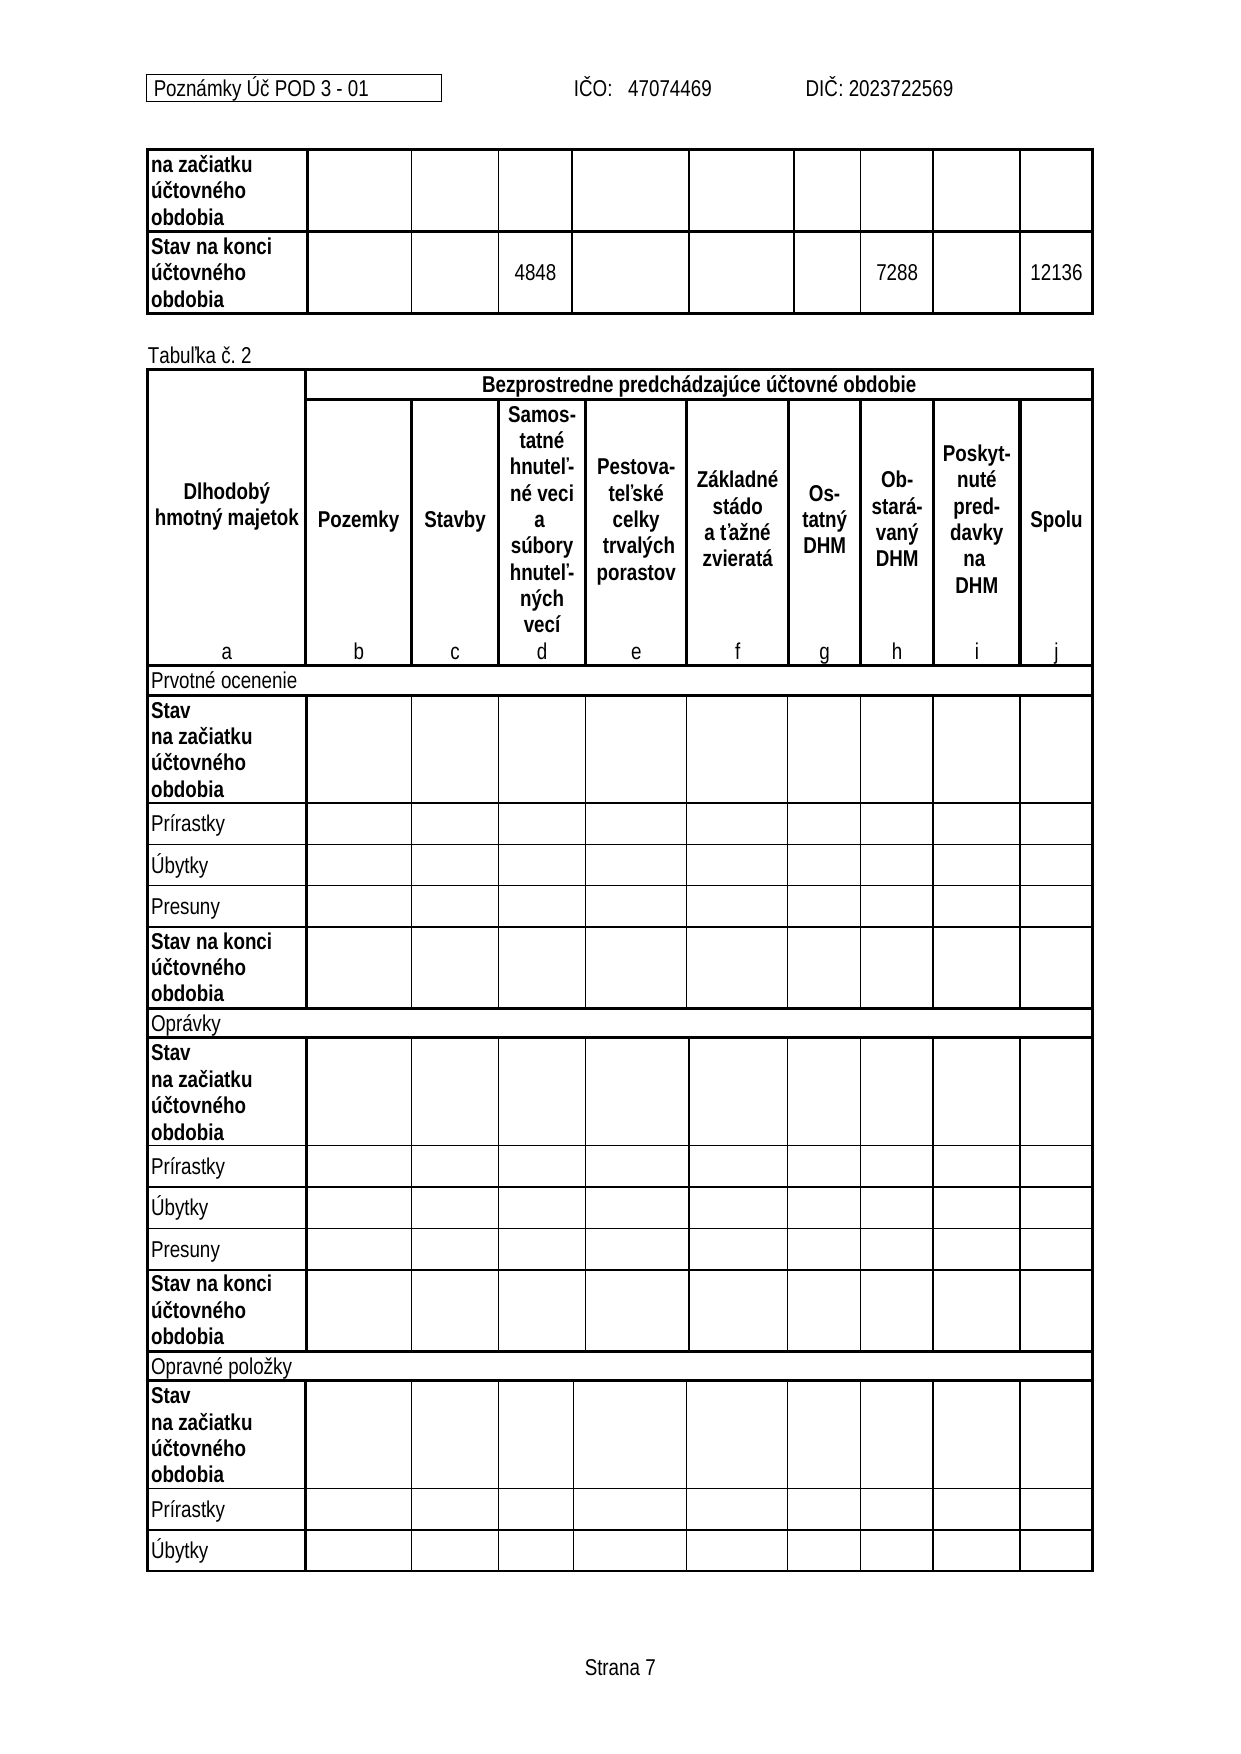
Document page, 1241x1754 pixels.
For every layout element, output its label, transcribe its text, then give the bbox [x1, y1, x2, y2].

table_cell Prírastky [149, 804, 305, 843]
table_cell [934, 1146, 1019, 1186]
table_cell [412, 233, 498, 312]
table_cell [499, 151, 571, 230]
table_cell [307, 1382, 411, 1487]
table_cell [499, 1382, 573, 1487]
table_cell Samos-tatné hnuteľ-né veci a súbory hnuteľ-ných vecí [500, 401, 584, 638]
table_cell [690, 151, 793, 230]
table_cell b [307, 638, 410, 664]
table_cell [934, 1382, 1019, 1487]
table_cell [1021, 1039, 1091, 1145]
table_cell [788, 1188, 860, 1227]
table_cell Prírastky [149, 1146, 305, 1186]
table_cell [586, 1188, 688, 1227]
table_cell [1021, 1146, 1091, 1186]
table_cell [934, 1271, 1019, 1349]
table_cell [861, 1271, 932, 1349]
table_cell [934, 1531, 1019, 1570]
table_cell 4848 [499, 233, 571, 312]
table_cell [934, 1489, 1019, 1529]
table_cell [687, 845, 787, 885]
table_cell [499, 1229, 585, 1269]
table_cell [499, 1489, 573, 1529]
table_cell Stav na konci účtovného obdobia [149, 1271, 305, 1349]
table_cell h [862, 638, 932, 664]
table_cell [412, 928, 498, 1007]
table_cell [934, 804, 1019, 843]
table_cell [499, 697, 585, 802]
table_cell [788, 886, 860, 926]
table_cell Poskyt-nuté pred-davky na DHM [935, 401, 1018, 638]
table_cell [499, 928, 585, 1007]
table_cell [412, 1188, 498, 1227]
table_cell i [935, 638, 1018, 664]
table_cell [308, 697, 411, 802]
table_cell [788, 845, 860, 885]
table_cell [788, 928, 860, 1007]
table_cell Stav na konci účtovného obdobia [149, 928, 305, 1007]
table_cell [308, 1188, 411, 1227]
table_cell [861, 804, 932, 843]
table_cell [499, 886, 585, 926]
table_cell Stav na začiatku účtovného obdobia [149, 1039, 305, 1145]
table_cell [412, 845, 498, 885]
text Tabuľka č. 2 [148, 342, 1092, 368]
table_cell [690, 233, 793, 312]
table_cell [309, 151, 411, 230]
table_cell na začiatku účtovného obdobia [149, 151, 306, 230]
table_cell [934, 928, 1019, 1007]
table_cell Spolu [1022, 401, 1091, 638]
table_cell [687, 1382, 787, 1487]
table_cell [1021, 697, 1091, 802]
table_cell 7288 [861, 233, 932, 312]
table_cell [788, 1531, 860, 1570]
table_cell [308, 1271, 411, 1349]
table_cell [412, 1229, 498, 1269]
table_cell [586, 1039, 688, 1145]
table_cell [586, 697, 686, 802]
table_cell [308, 1039, 411, 1145]
table_cell Stav na konci účtovného obdobia [149, 233, 306, 312]
table_cell [861, 1489, 932, 1529]
table_cell Oprávky [149, 1010, 1091, 1036]
table_cell [586, 1271, 688, 1349]
table_cell [1021, 1229, 1091, 1269]
table_cell [586, 1229, 688, 1269]
table_cell Stavby [413, 401, 497, 638]
table_cell [788, 1489, 860, 1529]
table_cell [861, 1188, 932, 1227]
table_cell [690, 1039, 787, 1145]
table_cell e [587, 638, 685, 664]
table_cell [687, 928, 787, 1007]
table_cell [412, 804, 498, 843]
table_cell [573, 151, 688, 230]
table_cell [934, 151, 1019, 230]
table_cell [788, 697, 860, 802]
table_cell [499, 1039, 585, 1145]
table_cell [788, 1382, 860, 1487]
table_cell [412, 1039, 498, 1145]
table_cell [586, 928, 686, 1007]
table_cell [499, 845, 585, 885]
table_cell [861, 151, 932, 230]
table_cell [861, 1039, 932, 1145]
table_cell [412, 151, 498, 230]
table_cell [795, 233, 860, 312]
table_cell [861, 697, 932, 802]
table_cell [499, 1271, 585, 1349]
table_cell Pozemky [307, 401, 410, 638]
table_cell [934, 845, 1019, 885]
table_cell [412, 697, 498, 802]
table_cell [687, 1531, 787, 1570]
table_cell [308, 928, 411, 1007]
table_cell [309, 233, 411, 312]
table_cell [795, 151, 860, 230]
table_cell [934, 1039, 1019, 1145]
table_cell Úbytky [149, 845, 305, 885]
table_cell [861, 886, 932, 926]
table_cell [861, 928, 932, 1007]
table_cell Stav na začiatku účtovného obdobia [149, 1382, 304, 1487]
table_cell [1021, 1188, 1091, 1227]
table_cell [307, 1489, 411, 1529]
table_cell [934, 697, 1019, 802]
table_cell [934, 233, 1019, 312]
table_cell [861, 1146, 932, 1186]
table_cell Pestova-teľské celky trvalých porastov [587, 401, 685, 638]
table_cell Ob-stará-vaný DHM [862, 401, 932, 638]
table_cell Opravné položky [149, 1353, 1091, 1379]
table_cell [690, 1271, 787, 1349]
table_cell [499, 1531, 573, 1570]
table_cell [499, 1146, 585, 1186]
table_cell Prvotné ocenenie [149, 667, 1091, 693]
table_cell [574, 1489, 686, 1529]
table_cell [690, 1229, 787, 1269]
table_cell [412, 1146, 498, 1186]
table_cell Presuny [149, 886, 305, 926]
table_cell [412, 1382, 498, 1487]
table_cell [934, 1229, 1019, 1269]
table_cell [1021, 886, 1091, 926]
table_cell 12136 [1021, 233, 1091, 312]
table_cell c [413, 638, 497, 664]
table_cell [788, 1039, 860, 1145]
table_cell [687, 886, 787, 926]
table_cell [1021, 1489, 1091, 1529]
table_cell g [790, 638, 859, 664]
table_cell [586, 845, 686, 885]
table_cell [687, 804, 787, 843]
table_cell a [149, 638, 304, 664]
table_cell [690, 1188, 787, 1227]
table_cell [934, 886, 1019, 926]
table_cell [934, 1188, 1019, 1227]
table_cell [690, 1146, 787, 1186]
table_cell [574, 1531, 686, 1570]
table_cell [1021, 845, 1091, 885]
table_cell [1021, 928, 1091, 1007]
table_cell [788, 804, 860, 843]
table_cell [788, 1229, 860, 1269]
table_cell [412, 886, 498, 926]
table_cell [307, 1531, 411, 1570]
table_cell [412, 1531, 498, 1570]
table_cell [687, 1489, 787, 1529]
table_cell Úbytky [149, 1531, 304, 1570]
table_cell [861, 845, 932, 885]
table_cell [861, 1382, 932, 1487]
table_cell [586, 886, 686, 926]
table_cell Os-tatný DHM [790, 401, 859, 638]
table_cell Presuny [149, 1229, 305, 1269]
table_cell [1021, 804, 1091, 843]
table_cell [861, 1531, 932, 1570]
table_cell [412, 1271, 498, 1349]
table_cell [1021, 1382, 1091, 1487]
table_cell Úbytky [149, 1188, 305, 1227]
table_cell [308, 845, 411, 885]
table_cell [788, 1146, 860, 1186]
table_cell [861, 1229, 932, 1269]
table_cell [586, 804, 686, 843]
table_cell [1021, 151, 1091, 230]
table_cell d [500, 638, 584, 664]
table_cell Stav na začiatku účtovného obdobia [149, 697, 305, 802]
table_header Dlhodobý hmotný majetok [149, 371, 304, 638]
table_cell [1021, 1531, 1091, 1570]
table_cell [412, 1489, 498, 1529]
table_cell [499, 1188, 585, 1227]
table_cell [788, 1271, 860, 1349]
table_cell [308, 1146, 411, 1186]
table_cell f [688, 638, 787, 664]
table_cell Prírastky [149, 1489, 304, 1529]
table_cell [687, 697, 787, 802]
table_cell [308, 804, 411, 843]
table_cell Základné stádo a ťažné zvieratá [688, 401, 787, 638]
table_cell [1021, 1271, 1091, 1349]
table_cell [573, 233, 688, 312]
table_cell [308, 1229, 411, 1269]
table_cell [574, 1382, 686, 1487]
table_cell [499, 804, 585, 843]
table_header Bezprostredne predchádzajúce účtovné obdobie [307, 371, 1091, 397]
table_cell [586, 1146, 688, 1186]
table_cell j [1022, 638, 1091, 664]
table_cell [308, 886, 411, 926]
